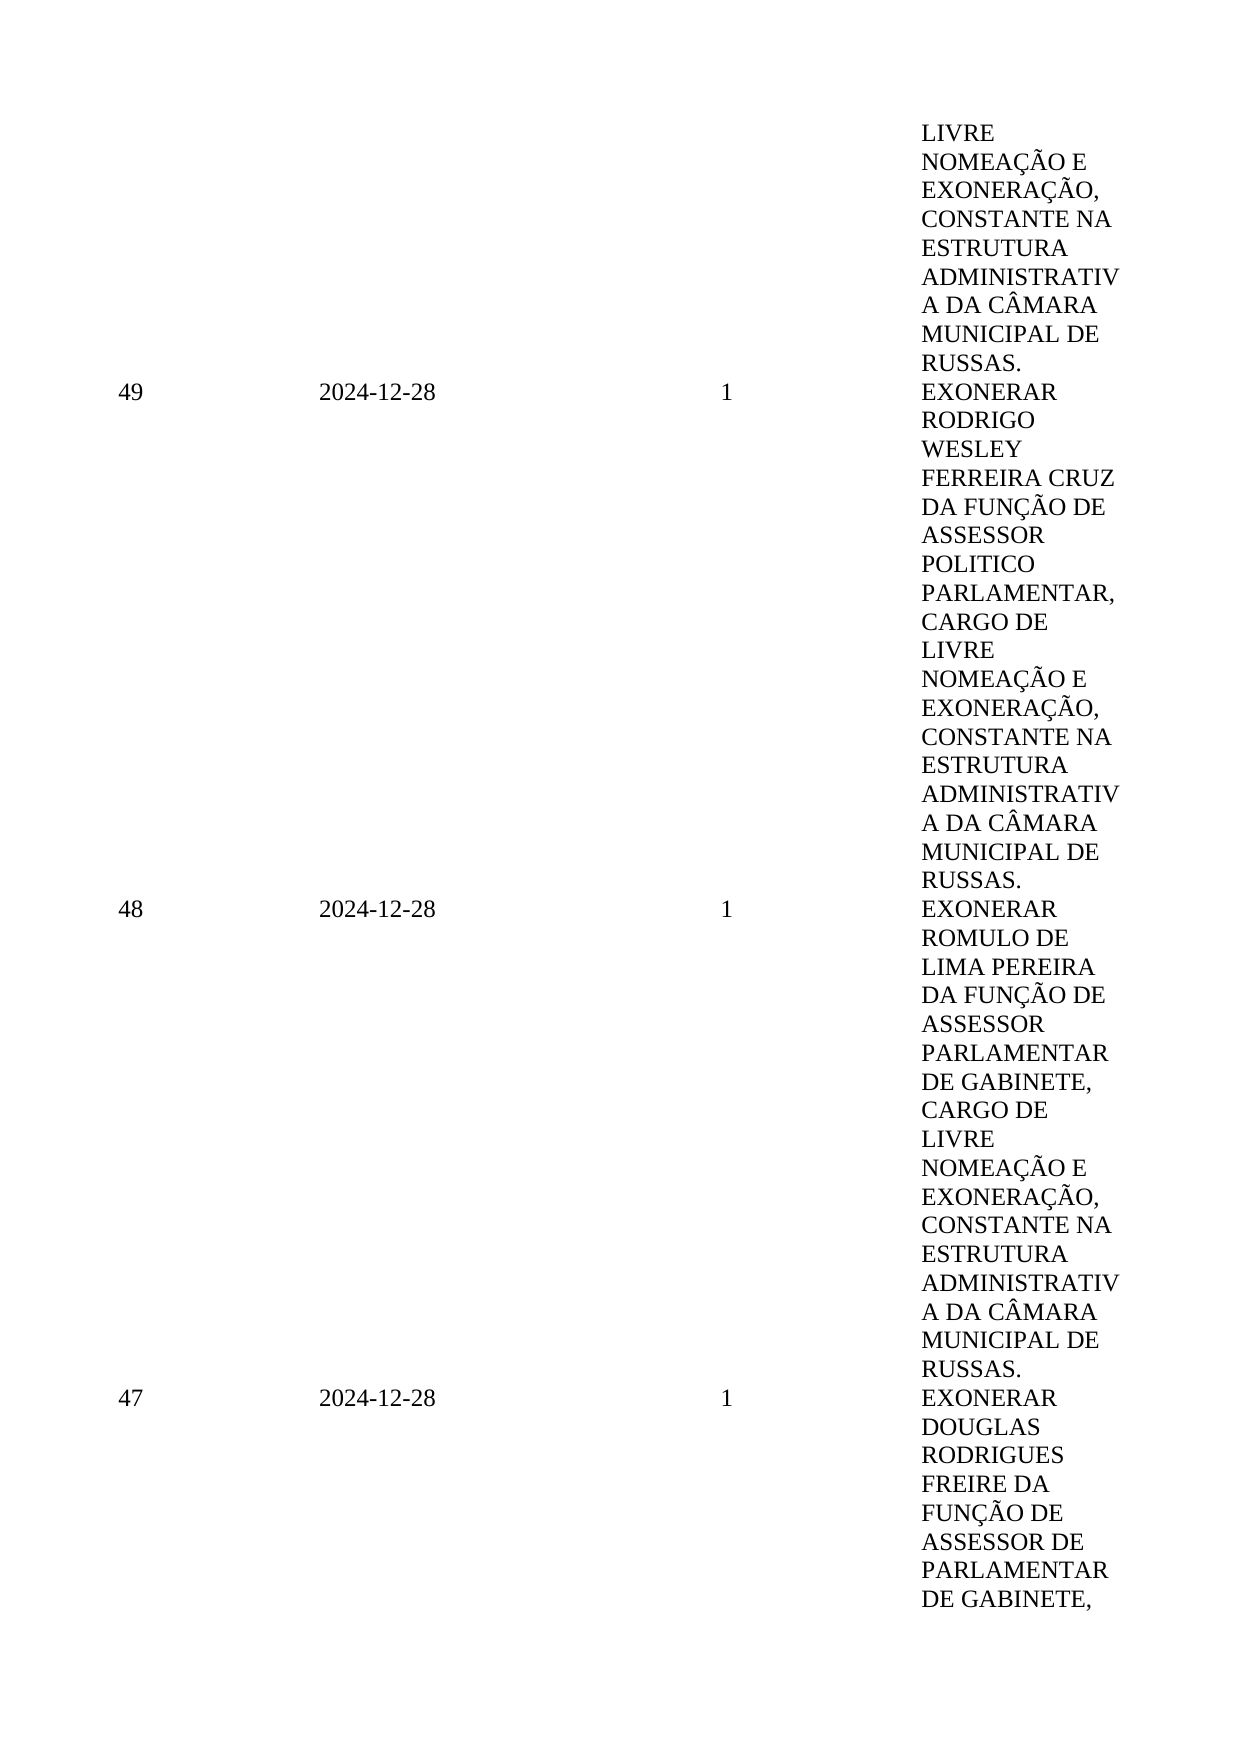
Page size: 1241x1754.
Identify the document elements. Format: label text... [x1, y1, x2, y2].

table_cell 2024-12-28 [319, 377, 519, 894]
table_cell 48 [118, 894, 319, 1383]
table_cell LIVRE NOMEAÇÃO E EXONERAÇÃO, CONSTANTE NA ESTRUTURA ADMINISTRATIVA DA CÂMARA MUNICIPAL DE RUSSAS. [921, 118, 1122, 377]
table_cell EXONERAR RODRIGO WESLEY FERREIRA CRUZ DA FUNÇÃO DE ASSESSOR POLITICO PARLAMENTAR, CARGO DE LIVRE NOMEAÇÃO E EXONERAÇÃO, CONSTANTE NA ESTRUTURA ADMINISTRATIVA DA CÂMARA MUNICIPAL DE RUSSAS. [921, 377, 1122, 894]
table_cell [520, 377, 720, 894]
table_cell [319, 118, 519, 377]
table_cell [520, 118, 720, 377]
table_cell 1 [720, 894, 921, 1383]
table_cell [520, 894, 720, 1383]
table_cell EXONERAR ROMULO DE LIMA PEREIRA DA FUNÇÃO DE ASSESSOR PARLAMENTAR DE GABINETE, CARGO DE LIVRE NOMEAÇÃO E EXONERAÇÃO, CONSTANTE NA ESTRUTURA ADMINISTRATIVA DA CÂMARA MUNICIPAL DE RUSSAS. [921, 894, 1122, 1383]
table_cell 2024-12-28 [319, 1383, 519, 1613]
table_cell 49 [118, 377, 319, 894]
table_cell [720, 118, 921, 377]
table_cell [520, 1383, 720, 1613]
table_cell 47 [118, 1383, 319, 1613]
table_cell [118, 118, 319, 377]
table_cell 2024-12-28 [319, 894, 519, 1383]
table_cell EXONERAR DOUGLAS RODRIGUES FREIRE DA FUNÇÃO DE ASSESSOR DE PARLAMENTAR DE GABINETE, [921, 1383, 1122, 1613]
table_cell 1 [720, 1383, 921, 1613]
table_cell 1 [720, 377, 921, 894]
